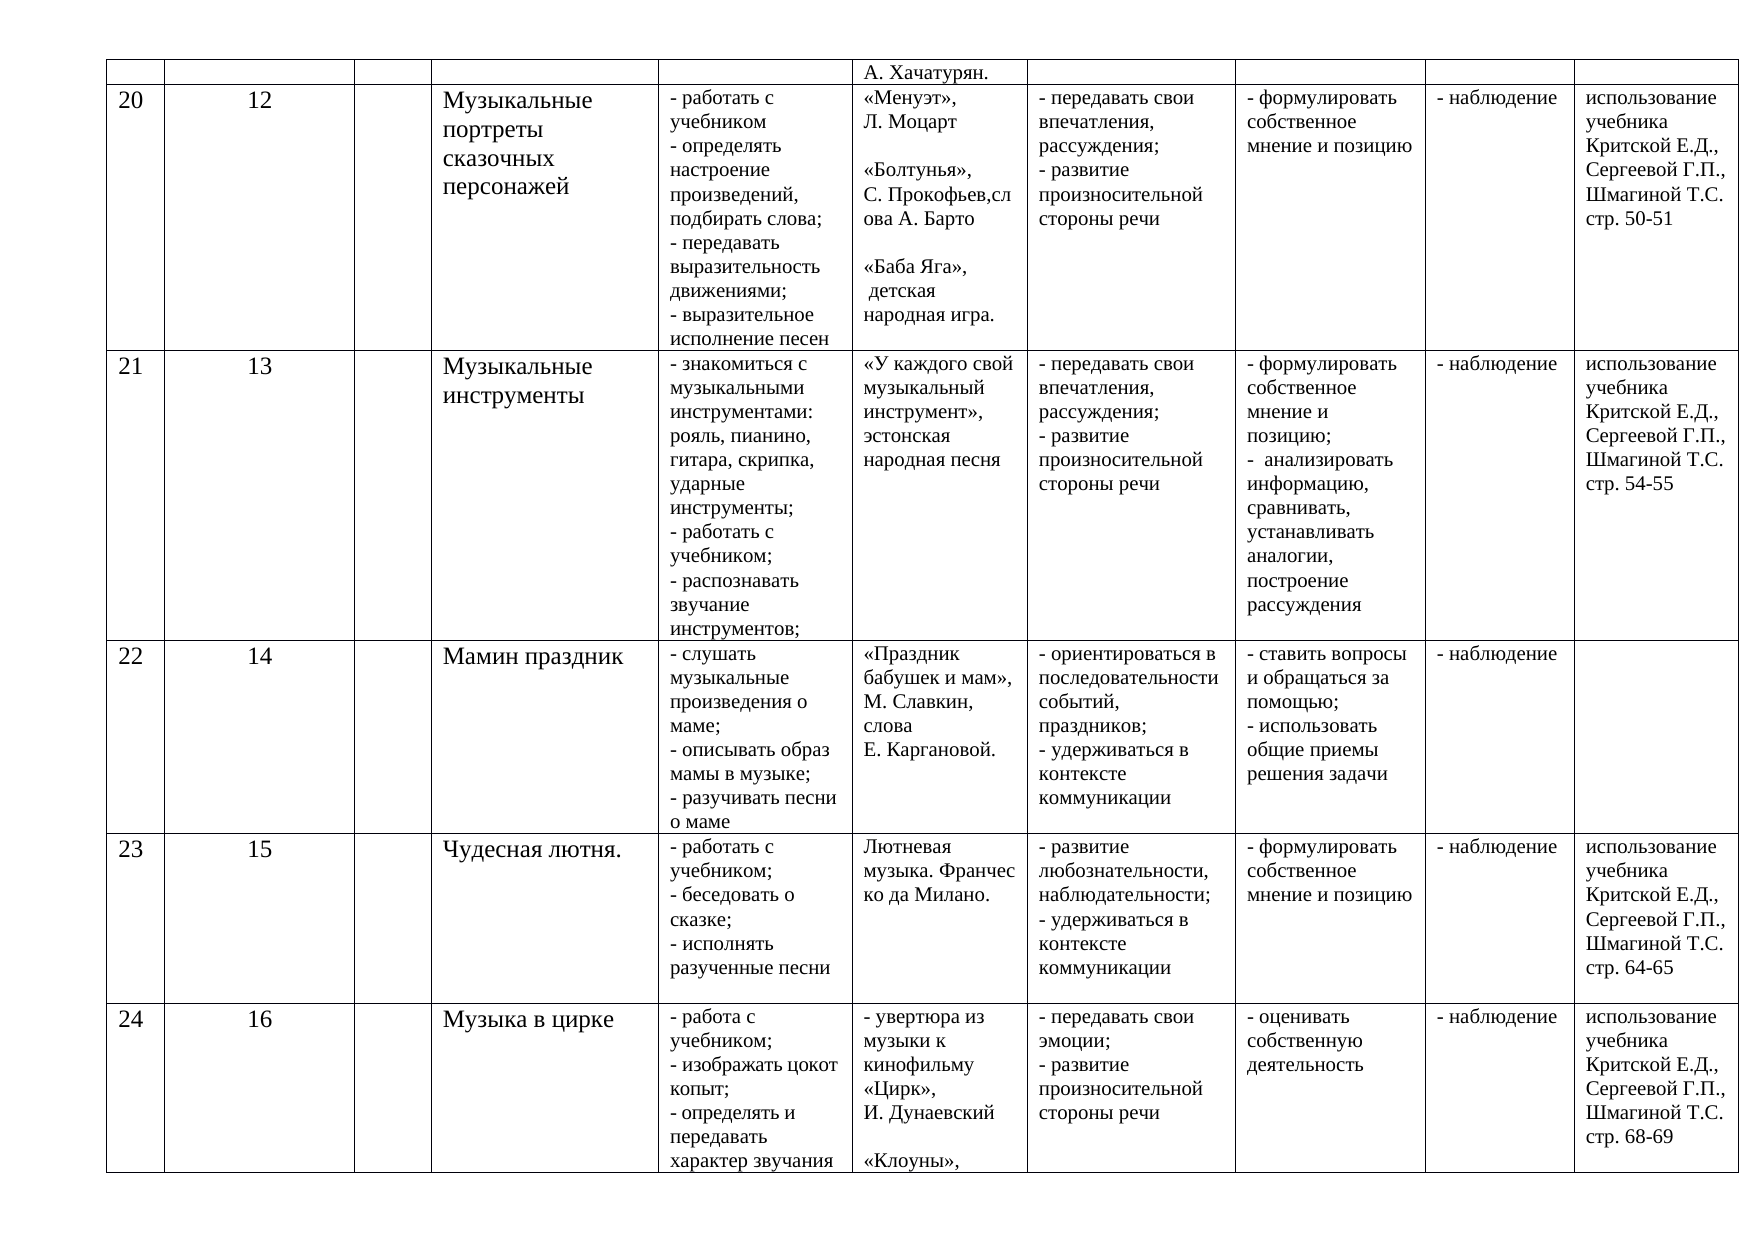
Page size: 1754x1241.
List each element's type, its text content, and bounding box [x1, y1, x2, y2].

table_cell Чудесная лютня. [432, 834, 658, 1003]
table_cell - работа с учебником; - изображать цокот копыт; - определять и передавать характер звучания [659, 1004, 852, 1172]
table_cell [355, 834, 431, 1003]
table_cell - ориентироваться в последовательности событий, праздников; - удерживаться в контексте коммуникации [1028, 641, 1235, 833]
table_cell - наблюдение [1426, 834, 1574, 1003]
table_cell Мамин праздник [432, 641, 658, 833]
table_cell 16 [165, 1004, 354, 1172]
table_cell [355, 351, 431, 640]
table_cell [355, 85, 431, 350]
table_cell использование учебника Критской Е.Д., Сергеевой Г.П., Шмагиной Т.С. стр. 54-55 [1575, 351, 1738, 640]
table_cell [107, 60, 164, 84]
table_cell 23 [107, 834, 164, 1003]
table_cell [1575, 641, 1738, 833]
table_cell [659, 60, 852, 84]
table_cell [432, 60, 658, 84]
table_cell - формулировать собственное мнение и позицию [1236, 85, 1425, 350]
table_cell использование учебника Критской Е.Д., Сергеевой Г.П., Шмагиной Т.С. стр. 64-65 [1575, 834, 1738, 1003]
table_cell - ставить вопросы и обращаться за помощью; - использовать общие приемы решения задачи [1236, 641, 1425, 833]
table_cell 21 [107, 351, 164, 640]
table_cell [355, 60, 431, 84]
table_cell «У каждого свой музыкальный инструмент», эстонская народная песня [853, 351, 1027, 640]
table_cell - знакомиться с музыкальными инструментами: рояль, пианино, гитара, скрипка, ударные инструменты; - работать с учебником; - распознавать звучание инструментов; [659, 351, 852, 640]
table_cell [1575, 60, 1738, 84]
table_cell - наблюдение [1426, 1004, 1574, 1172]
table_cell - наблюдение [1426, 641, 1574, 833]
table_cell [165, 60, 354, 84]
table_cell Музыкальные инструменты [432, 351, 658, 640]
table_cell - работать с учебником; - беседовать о сказке; - исполнять разученные песни [659, 834, 852, 1003]
table_cell «Менуэт», Л. Моцарт «Болтунья», С. Прокофьев,слова А. Барто «Баба Яга», детская народная игра. [853, 85, 1027, 350]
table_cell [355, 641, 431, 833]
table_cell - формулировать собственное мнение и позицию [1236, 834, 1425, 1003]
table_cell - оценивать собственную деятельность [1236, 1004, 1425, 1172]
table_cell - передавать свои эмоции; - развитие произносительной стороны речи [1028, 1004, 1235, 1172]
table_cell - передавать свои впечатления, рассуждения; - развитие произносительной стороны речи [1028, 351, 1235, 640]
table_cell 24 [107, 1004, 164, 1172]
table_cell - формулировать собственное мнение и позицию; - анализировать информацию, сравнивать, устанавливать аналогии, построение рассуждения [1236, 351, 1425, 640]
table_cell - увертюра из музыки к кинофильму «Цирк», И. Дунаевский «Клоуны», [853, 1004, 1027, 1172]
table_cell «Праздник бабушек и мам», М. Славкин, слова Е. Каргановой. [853, 641, 1027, 833]
table_cell - работать с учебником - определять настроение произведений, подбирать слова; - передавать выразительность движениями; - выразительное исполнение песен [659, 85, 852, 350]
table_cell - наблюдение [1426, 85, 1574, 350]
table_cell - наблюдение [1426, 351, 1574, 640]
table_cell - слушать музыкальные произведения о маме; - описывать образ мамы в музыке; - разучивать песни о маме [659, 641, 852, 833]
table_cell [1236, 60, 1425, 84]
table_cell использование учебника Критской Е.Д., Сергеевой Г.П., Шмагиной Т.С. стр. 50-51 [1575, 85, 1738, 350]
table_cell - передавать свои впечатления, рассуждения; - развитие произносительной стороны речи [1028, 85, 1235, 350]
table_cell 13 [165, 351, 354, 640]
table_cell - развитие любознательности, наблюдательности; - удерживаться в контексте коммуникации [1028, 834, 1235, 1003]
table_cell [1426, 60, 1574, 84]
table_cell 12 [165, 85, 354, 350]
table_cell Музыка в цирке [432, 1004, 658, 1172]
table_cell 15 [165, 834, 354, 1003]
table_cell 20 [107, 85, 164, 350]
table_cell [1028, 60, 1235, 84]
table_cell А. Хачатурян. [853, 60, 1027, 84]
table_cell 22 [107, 641, 164, 833]
table_cell Лютневая музыка. Франческо да Милано. [853, 834, 1027, 1003]
table_cell 14 [165, 641, 354, 833]
table_cell [355, 1004, 431, 1172]
table_cell использование учебника Критской Е.Д., Сергеевой Г.П., Шмагиной Т.С. стр. 68-69 [1575, 1004, 1738, 1172]
table_cell Музыкальные портреты сказочных персонажей [432, 85, 658, 350]
